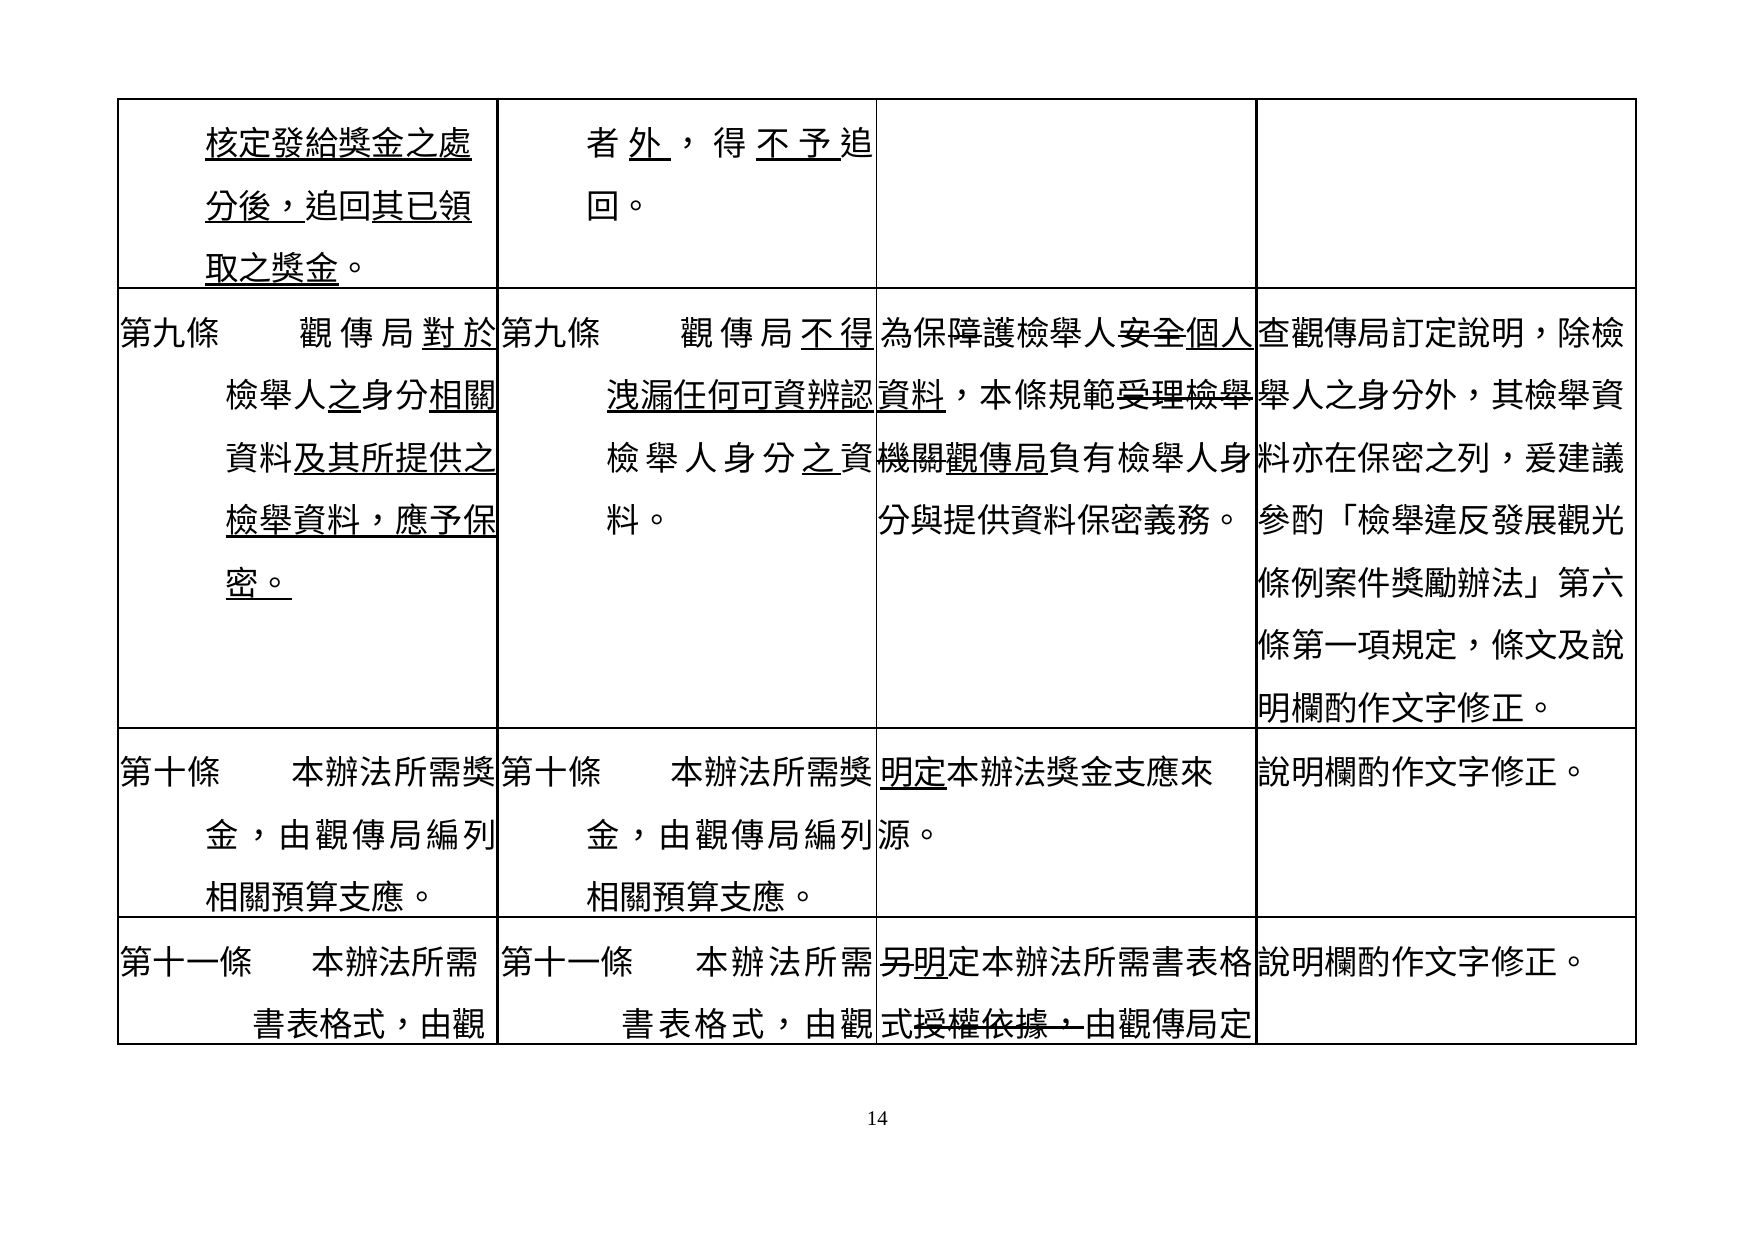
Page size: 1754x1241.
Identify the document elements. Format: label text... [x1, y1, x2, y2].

table_cell [877, 100, 1255, 287]
table_cell 第十條 本辦法所需獎金，由觀傳局編列相關預算支應。 [119, 729, 496, 916]
table_cell 說明欄酌作文字修正。 [1258, 918, 1635, 1043]
table_cell 第十一條 本辦法所需書表格式，由觀 [499, 918, 876, 1043]
table_cell 核定發給獎金之處分後，追回其已領取之獎金。 [119, 100, 496, 287]
table_cell 第十條 本辦法所需獎金，由觀傳局編列相關預算支應。 [499, 729, 876, 916]
table_cell 第九條 觀傳局對於檢舉人之身分相關資料及其所提供之檢舉資料，應予保密。 [119, 289, 496, 727]
table_cell 另明定本辦法所需書表格式授權依據，由觀傳局定 [877, 918, 1255, 1043]
table_cell 明定本辦法獎金支應來源。 [877, 729, 1255, 916]
table_cell 說明欄酌作文字修正。 [1258, 729, 1635, 916]
table_cell 為保障護檢舉人安全個人資料，本條規範受理檢舉機關觀傳局負有檢舉人身分與提供資料保密義務。 [877, 289, 1255, 727]
table_cell 第十一條 本辦法所需書表格式，由觀 [119, 918, 496, 1043]
table_cell 查觀傳局訂定說明，除檢舉人之身分外，其檢舉資料亦在保密之列，爰建議參酌「檢舉違反發展觀光條例案件獎勵辦法」第六條第一項規定，條文及說明欄酌作文字修正。 [1258, 289, 1635, 727]
table_cell [1258, 100, 1635, 287]
table_cell 者外，得不予追回。 [499, 100, 876, 287]
table_cell 第九條 觀傳局不得洩漏任何可資辨認檢舉人身分之資料。 [499, 289, 876, 727]
